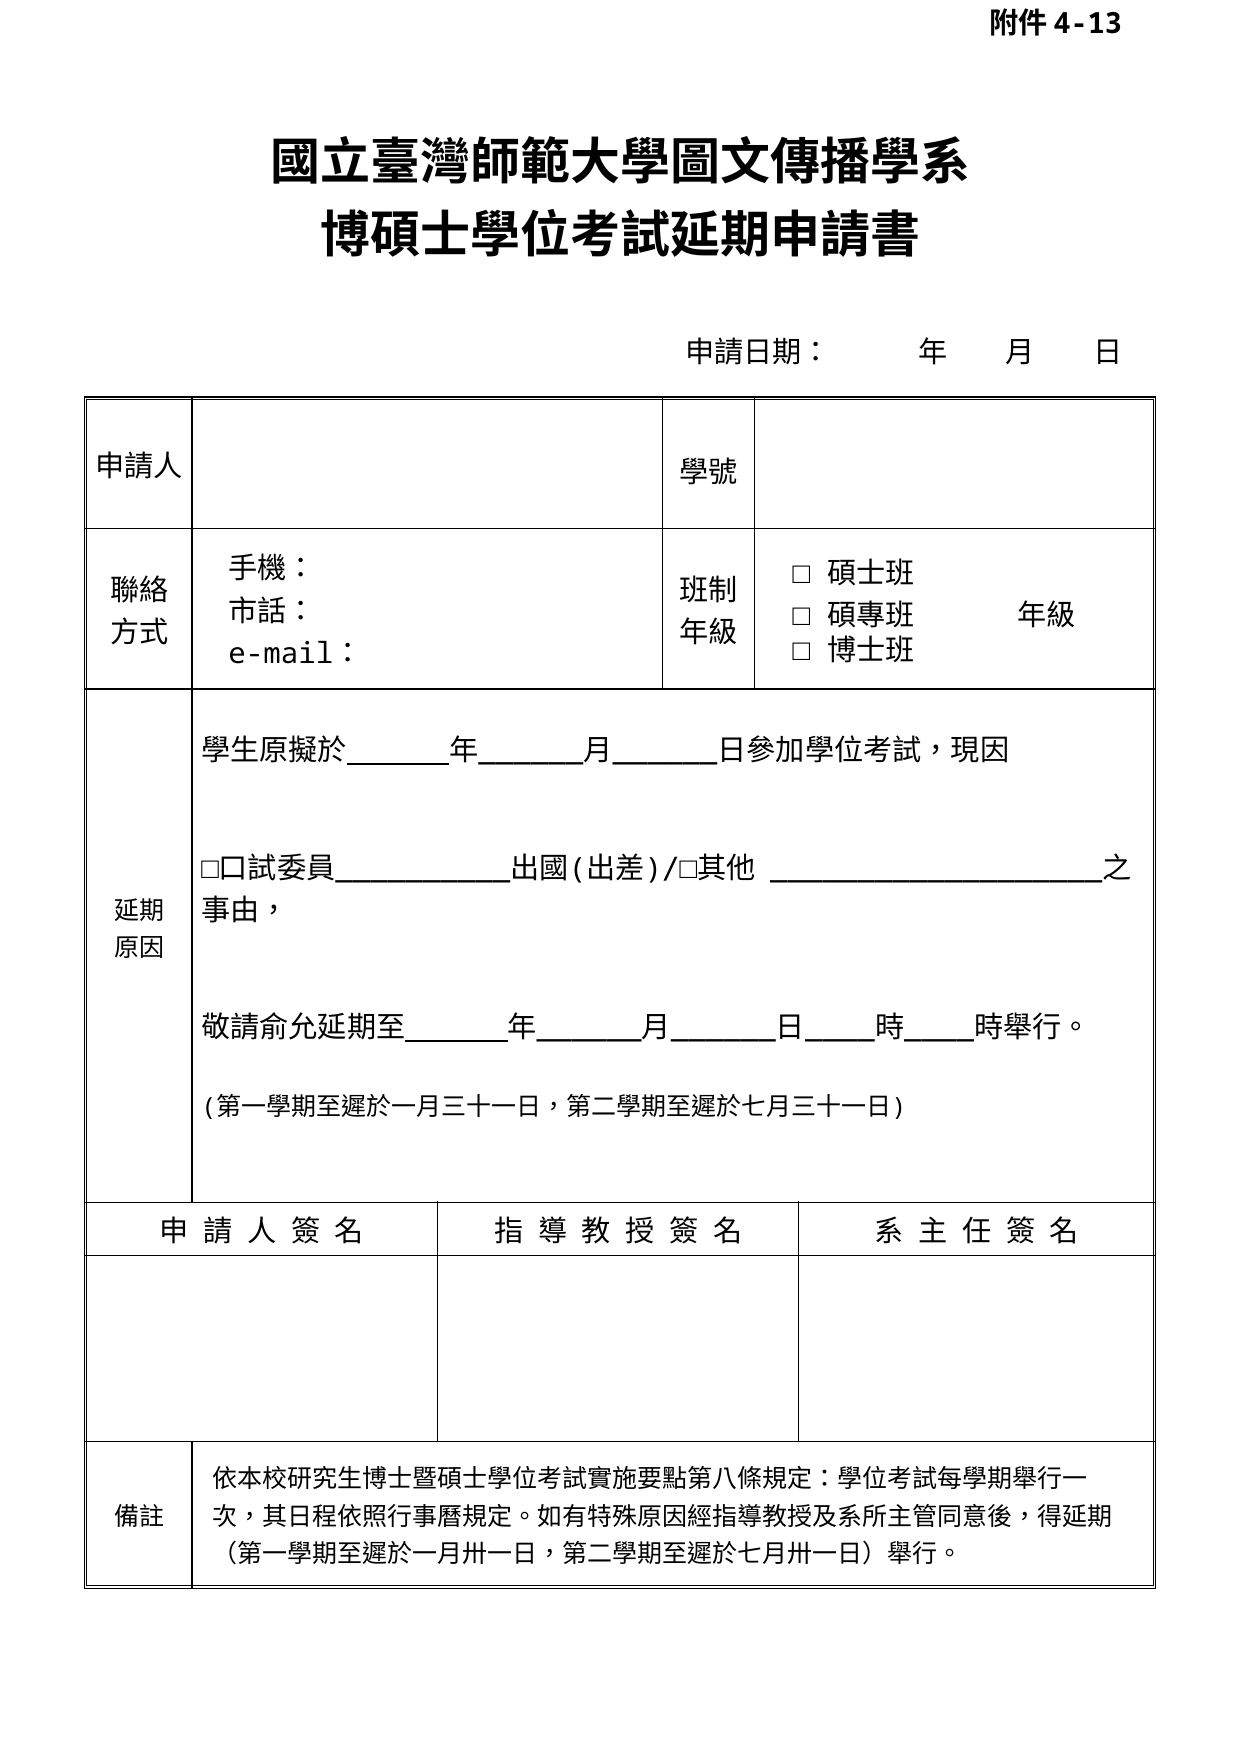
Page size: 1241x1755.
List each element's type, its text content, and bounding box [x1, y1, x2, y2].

text 附件4-13 [118, 0, 1122, 42]
table_cell 班制 年級 [663, 529, 754, 688]
table_header 學號 [663, 400, 754, 528]
table_cell [799, 1256, 1153, 1441]
text 申請日期： 年 月 日 [118, 329, 1122, 371]
table_cell 指 導 教 授 簽 名 [438, 1203, 798, 1254]
table_cell 備註 [87, 1442, 191, 1585]
table_header 申請人 [87, 400, 191, 528]
table_cell □ 碩士班 □ 碩專班 年級 □ 博士班 [755, 529, 1153, 688]
table_cell 延期 原因 [87, 690, 191, 1201]
table_header [193, 400, 662, 528]
text 國立臺灣師範大學圖文傳播學系 [118, 122, 1122, 194]
table_cell 系 主 任 簽 名 [799, 1203, 1153, 1254]
table_cell 學生原擬於 年______月______日參加學位考試，現因 □口試委員__________出國(出差)∕□其他 ___________________之事由， 敬請俞允延期至 年______月______日____時____時舉行。 (第一學期至遲於一月三十一日，第二學期至遲於七月三十一日) [193, 690, 1153, 1201]
text 博碩士學位考試延期申請書 [118, 194, 1122, 267]
table_cell [87, 1256, 437, 1441]
table_cell 手機： 市話： e-mail： [193, 529, 662, 688]
table_cell 申 請 人 簽 名 [87, 1203, 437, 1254]
table_cell [438, 1256, 798, 1441]
table_header [755, 400, 1153, 528]
table_cell 聯絡 方式 [87, 529, 191, 688]
table_cell 依本校研究生博士暨碩士學位考試實施要點第八條規定：學位考試每學期舉行一次，其日程依照行事曆規定。如有特殊原因經指導教授及系所主管同意後，得延期（第一學期至遲於一月卅一日，第二學期至遲於七月卅一日）舉行。 [193, 1442, 1153, 1585]
